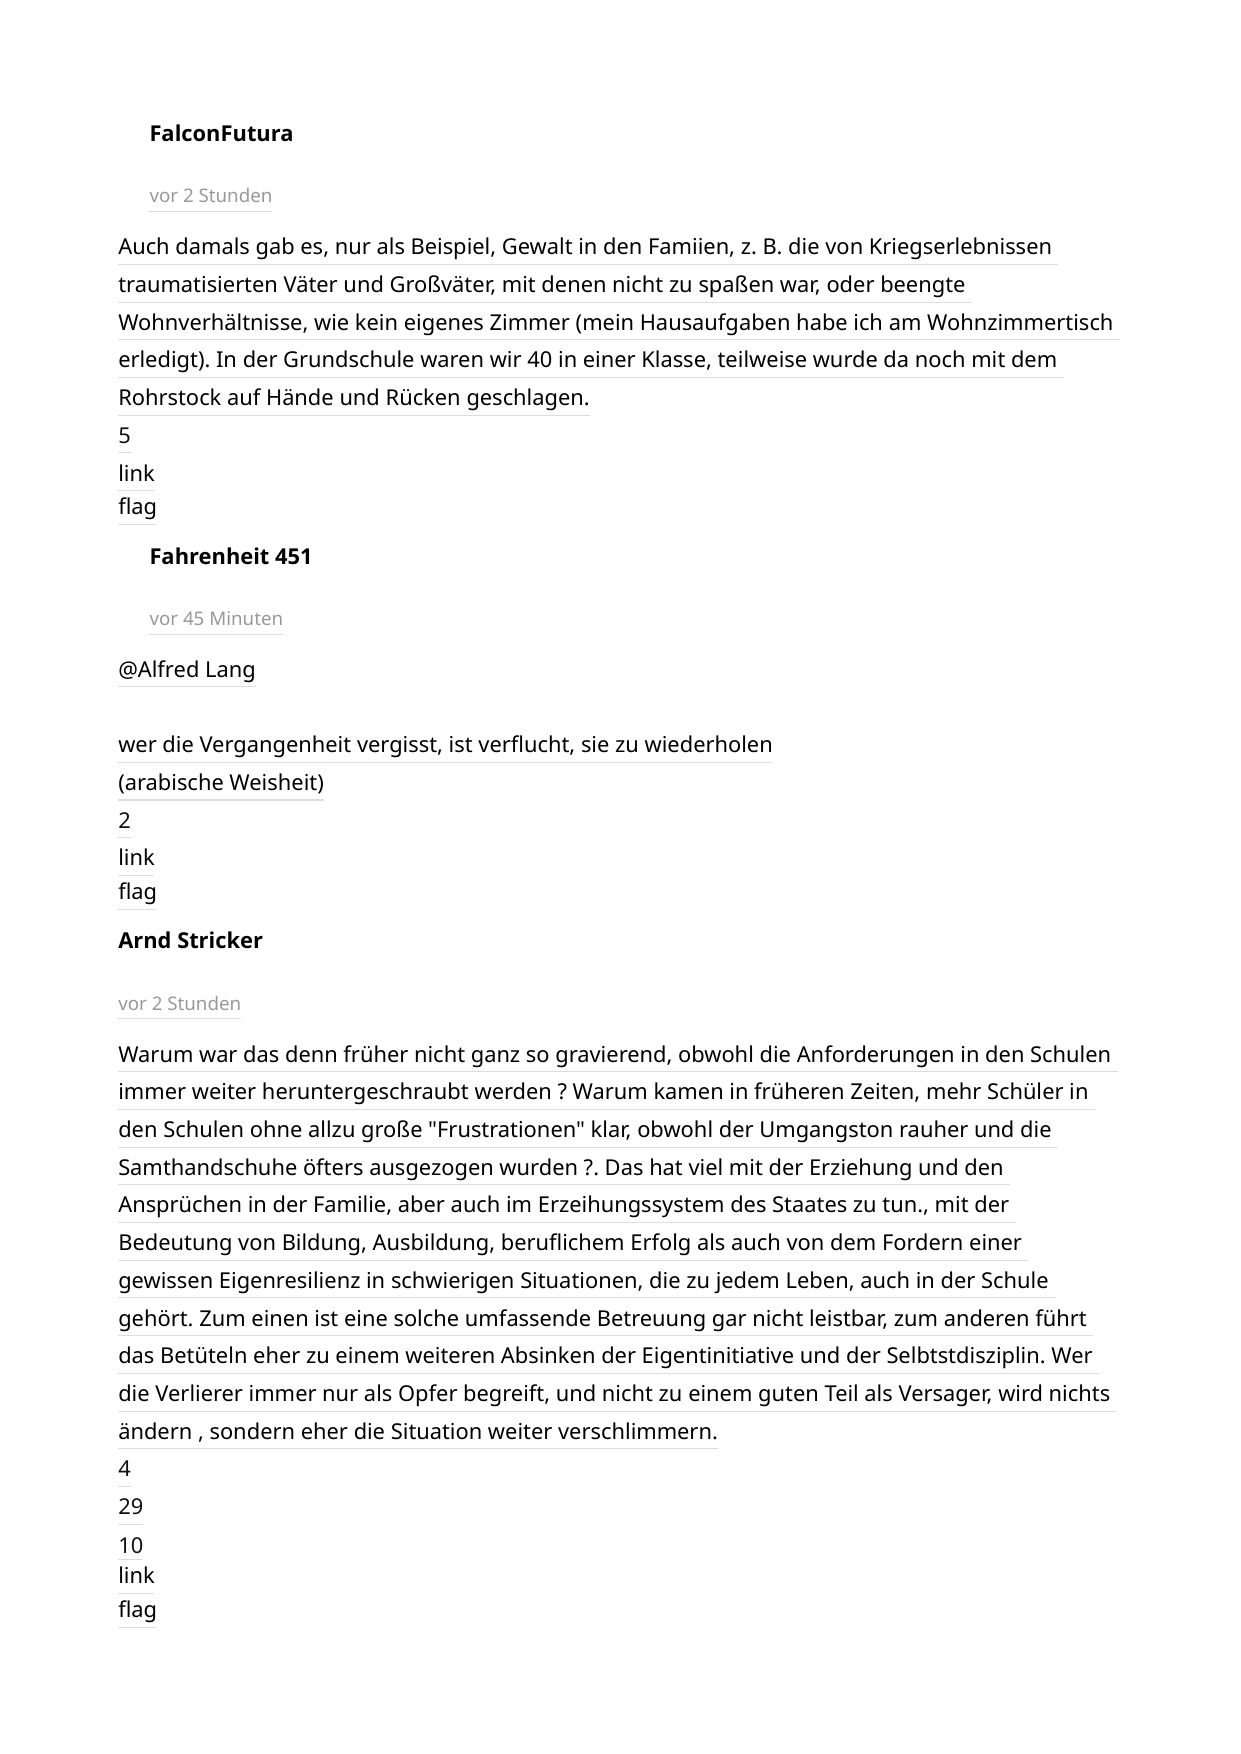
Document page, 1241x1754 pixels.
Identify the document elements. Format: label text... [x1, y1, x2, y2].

text 10 [118, 1529, 1122, 1560]
text link [118, 457, 1122, 491]
text FalconFutura [149, 118, 1122, 148]
text Arnd Stricker [118, 925, 1122, 955]
text link [118, 842, 1122, 876]
text 29 [118, 1491, 1122, 1525]
text Warum war das denn früher nicht ganz so gravierend, obwohl die Anforderungen in den Schulen immer weiter heruntergeschraubt werden ? Warum kamen in früheren Zeiten, mehr Schüler in den Schulen ohne allzu große "Frustrationen" klar, obwohl der Umgangston rauher und die Samthandschuhe öfters ausgezogen wurden ?. Das hat viel mit der Erziehung und den Ansprüchen in der Familie, aber auch im Erzeihungssystem des Staates zu tun., mit der Bedeutung von Bildung, Ausbildung, beruflichem Erfolg als auch von dem Fordern einer gewissen Eigenresilienz in schwierigen Situationen, die zu jedem Leben, auch in der Schule gehört. Zum einen ist eine solche umfassende Betreuung gar nicht leistbar, zum anderen führt das Betüteln eher zu einem weiteren Absinken der Eigentinitiative und der Selbtstdisziplin. Wer die Verlierer immer nur als Opfer begreift, und nicht zu einem guten Teil als Versager, wird nichts ändern , sondern eher die Situation weiter verschlimmern. [118, 1038, 1122, 1449]
text flag [118, 876, 1122, 910]
text 2 [118, 804, 1122, 838]
text vor 2 Stunden [149, 183, 1117, 212]
text flag [118, 491, 1122, 525]
text 5 [118, 420, 1122, 453]
text vor 2 Stunden [118, 990, 1117, 1019]
text 4 [118, 1453, 1122, 1487]
text link [118, 1560, 1122, 1594]
text vor 45 Minuten [149, 605, 1117, 635]
text @Alfred Lang wer die Vergangenheit vergisst, ist verflucht, sie zu wiederholen (arabische Weisheit) [118, 654, 1122, 801]
text flag [118, 1594, 1122, 1628]
text Fahrenheit 451 [149, 541, 1122, 570]
text Auch damals gab es, nur als Beispiel, Gewalt in den Famiien, z. B. die von Kriegserlebnissen traumatisierten Väter und Großväter, mit denen nicht zu spaßen war, oder beengte Wohnverhältnisse, wie kein eigenes Zimmer (mein Hausaufgaben habe ich am Wohnzimmertisch erledigt). In der Grundschule waren wir 40 in einer Klasse, teilweise wurde da noch mit dem Rohrstock auf Hände und Rücken geschlagen. [118, 231, 1122, 416]
